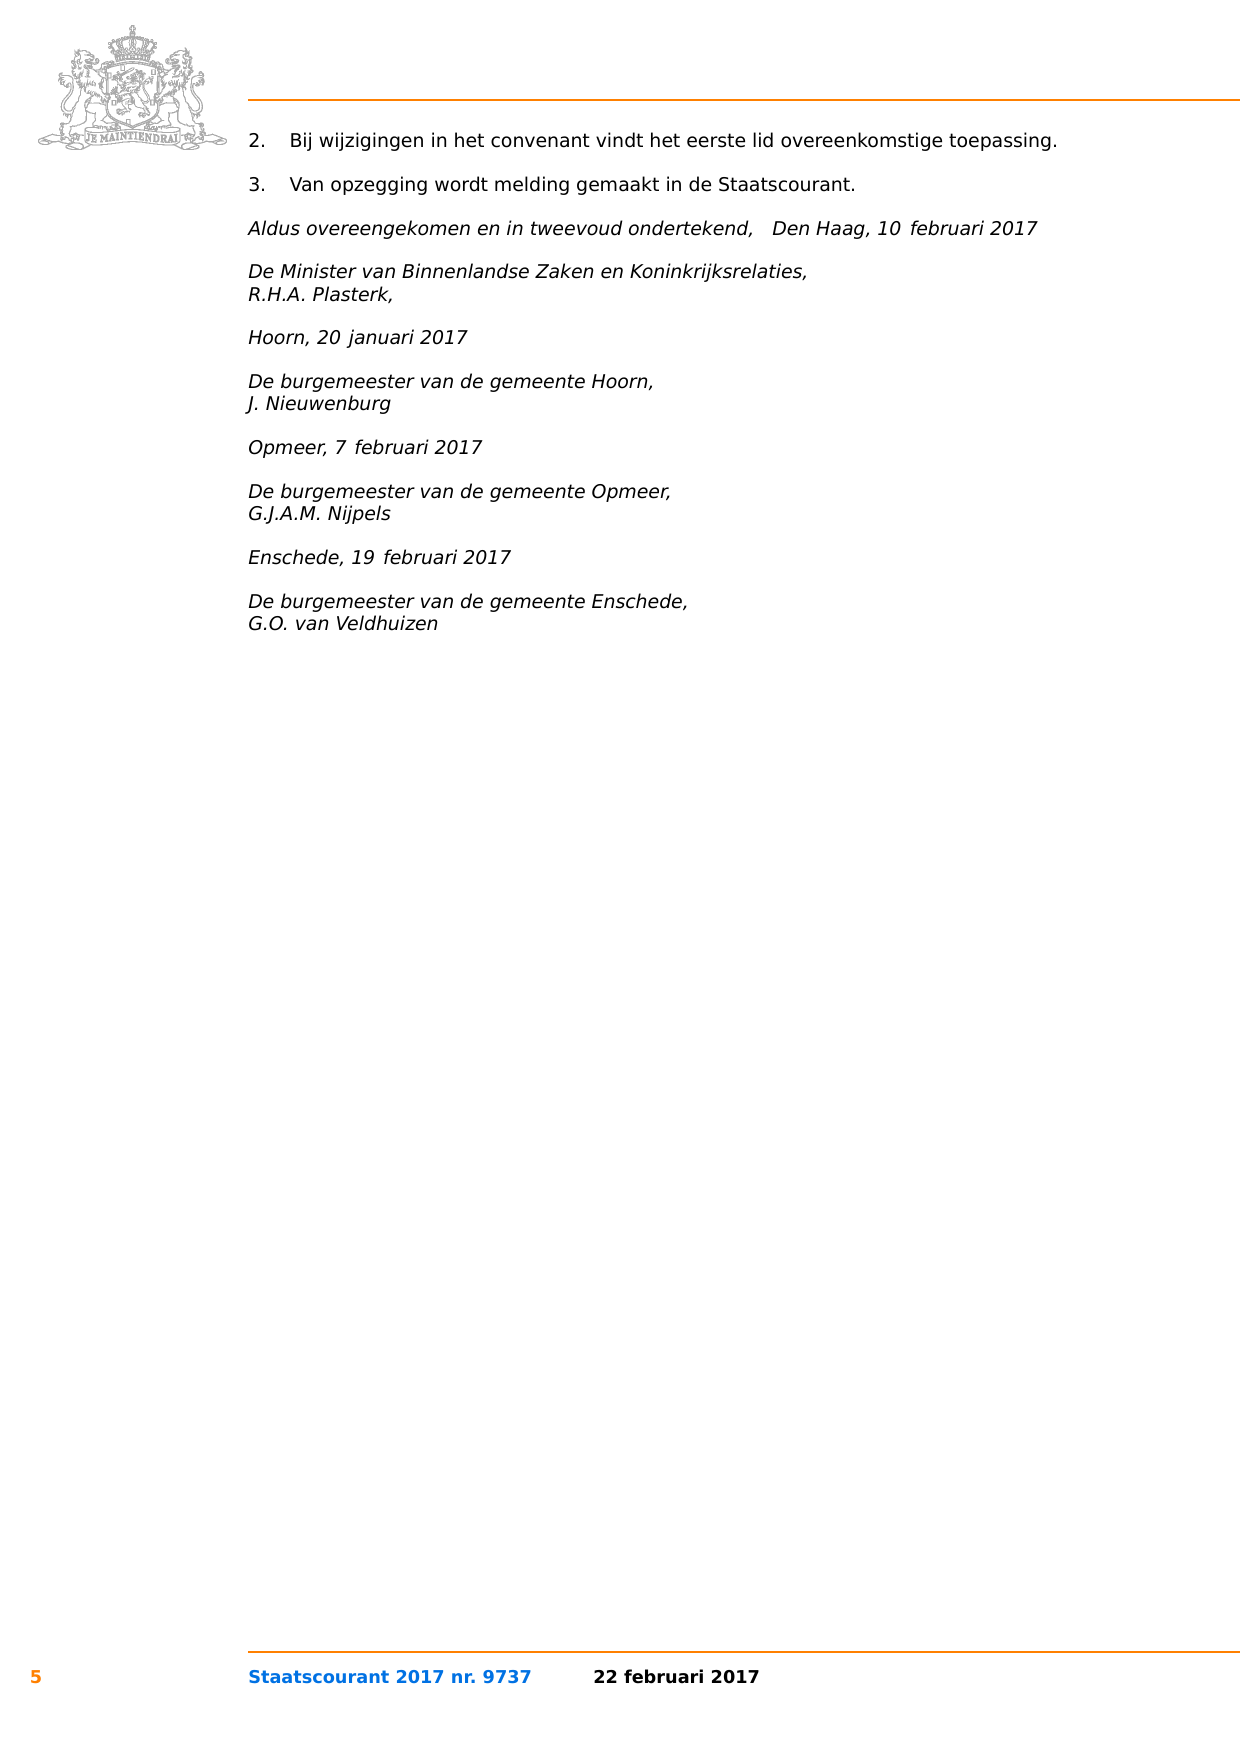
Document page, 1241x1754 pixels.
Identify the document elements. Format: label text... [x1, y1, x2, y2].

text De burgemeester van de gemeente Hoorn, J. Nieuwenburg [248, 371, 1163, 415]
text Hoorn, 20 januari 2017 [248, 327, 1163, 349]
text Enschede, 19 februari 2017 [248, 547, 1163, 569]
picture [38, 25, 227, 150]
text Aldus overeengekomen en in tweevoud ondertekend, Den Haag, 10 februari 2017 [248, 218, 1163, 239]
text De burgemeester van de gemeente Enschede, G.O. van Veldhuizen [248, 591, 1163, 634]
text De burgemeester van de gemeente Opmeer, G.J.A.M. Nijpels [248, 481, 1163, 525]
text De Minister van Binnenlandse Zaken en Koninkrijksrelaties, R.H.A. Plasterk, [248, 261, 1163, 305]
text Opmeer, 7 februari 2017 [248, 437, 1163, 459]
text 2. Bij wijzigingen in het convenant vindt het eerste lid overeenkomstige toepassing. [248, 130, 1163, 152]
text 3. Van opzegging wordt melding gemaakt in de Staatscourant. [248, 174, 1163, 196]
